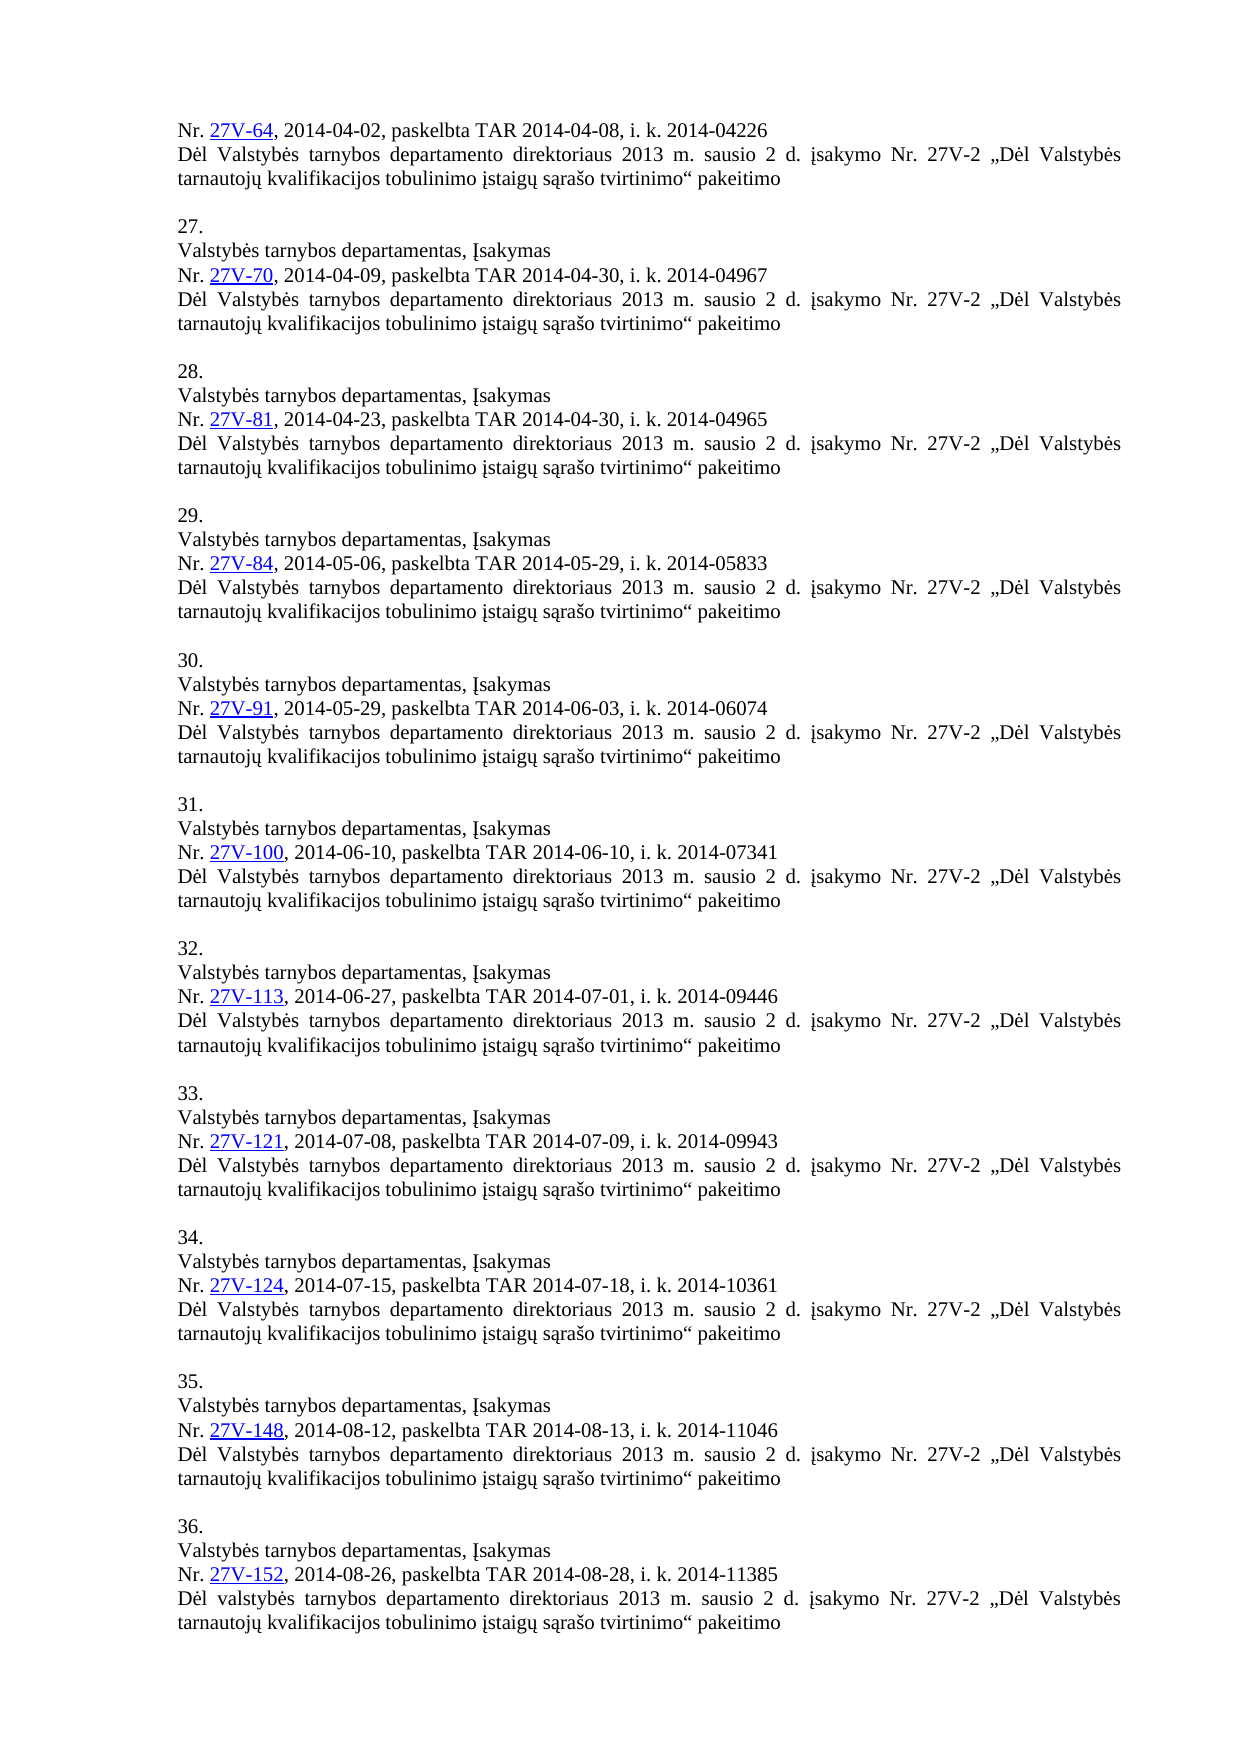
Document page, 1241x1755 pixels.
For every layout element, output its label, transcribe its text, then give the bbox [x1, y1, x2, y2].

text Valstybės tarnybos departamentas, Įsakymas [177, 1249, 1122, 1273]
text Nr. 27V-70, 2014-04-09, paskelbta TAR 2014-04-30, i. k. 2014-04967 [177, 262, 1122, 287]
text Nr. 27V-152, 2014-08-26, paskelbta TAR 2014-08-28, i. k. 2014-11385 [177, 1562, 1122, 1586]
text Dėl Valstybės tarnybos departamento direktoriaus 2013 m. sausio 2 d. įsakymo Nr. 27V-2 „Dėl Valstybės tarnautojų kvalifikacijos tobulinimo įstaigų sąrašo tvirtinimo“ pakeitimo [177, 431, 1122, 479]
text 28. [177, 359, 1122, 383]
text 31. [177, 792, 1122, 816]
text Dėl Valstybės tarnybos departamento direktoriaus 2013 m. sausio 2 d. įsakymo Nr. 27V-2 „Dėl Valstybės tarnautojų kvalifikacijos tobulinimo įstaigų sąrašo tvirtinimo“ pakeitimo [177, 142, 1122, 190]
text Nr. 27V-148, 2014-08-12, paskelbta TAR 2014-08-13, i. k. 2014-11046 [177, 1417, 1122, 1442]
text Valstybės tarnybos departamentas, Įsakymas [177, 1393, 1122, 1417]
text 35. [177, 1369, 1122, 1393]
text Valstybės tarnybos departamentas, Įsakymas [177, 1105, 1122, 1129]
text 34. [177, 1225, 1122, 1249]
text Nr. 27V-100, 2014-06-10, paskelbta TAR 2014-06-10, i. k. 2014-07341 [177, 840, 1122, 864]
text Dėl Valstybės tarnybos departamento direktoriaus 2013 m. sausio 2 d. įsakymo Nr. 27V-2 „Dėl Valstybės tarnautojų kvalifikacijos tobulinimo įstaigų sąrašo tvirtinimo“ pakeitimo [177, 575, 1122, 623]
text Dėl Valstybės tarnybos departamento direktoriaus 2013 m. sausio 2 d. įsakymo Nr. 27V-2 „Dėl Valstybės tarnautojų kvalifikacijos tobulinimo įstaigų sąrašo tvirtinimo“ pakeitimo [177, 1442, 1122, 1490]
text Valstybės tarnybos departamentas, Įsakymas [177, 1538, 1122, 1562]
text Nr. 27V-84, 2014-05-06, paskelbta TAR 2014-05-29, i. k. 2014-05833 [177, 551, 1122, 575]
text Nr. 27V-91, 2014-05-29, paskelbta TAR 2014-06-03, i. k. 2014-06074 [177, 696, 1122, 720]
text Valstybės tarnybos departamentas, Įsakymas [177, 383, 1122, 407]
text 36. [177, 1514, 1122, 1538]
text Valstybės tarnybos departamentas, Įsakymas [177, 960, 1122, 984]
text Nr. 27V-121, 2014-07-08, paskelbta TAR 2014-07-09, i. k. 2014-09943 [177, 1129, 1122, 1153]
text Nr. 27V-124, 2014-07-15, paskelbta TAR 2014-07-18, i. k. 2014-10361 [177, 1273, 1122, 1297]
text Dėl Valstybės tarnybos departamento direktoriaus 2013 m. sausio 2 d. įsakymo Nr. 27V-2 „Dėl Valstybės tarnautojų kvalifikacijos tobulinimo įstaigų sąrašo tvirtinimo“ pakeitimo [177, 720, 1122, 768]
text Valstybės tarnybos departamentas, Įsakymas [177, 816, 1122, 840]
text 30. [177, 647, 1122, 672]
text Dėl Valstybės tarnybos departamento direktoriaus 2013 m. sausio 2 d. įsakymo Nr. 27V-2 „Dėl Valstybės tarnautojų kvalifikacijos tobulinimo įstaigų sąrašo tvirtinimo“ pakeitimo [177, 287, 1122, 335]
text Dėl Valstybės tarnybos departamento direktoriaus 2013 m. sausio 2 d. įsakymo Nr. 27V-2 „Dėl Valstybės tarnautojų kvalifikacijos tobulinimo įstaigų sąrašo tvirtinimo“ pakeitimo [177, 864, 1122, 912]
text Valstybės tarnybos departamentas, Įsakymas [177, 238, 1122, 262]
text 29. [177, 503, 1122, 527]
text 33. [177, 1081, 1122, 1105]
text Valstybės tarnybos departamentas, Įsakymas [177, 527, 1122, 551]
text Dėl Valstybės tarnybos departamento direktoriaus 2013 m. sausio 2 d. įsakymo Nr. 27V-2 „Dėl Valstybės tarnautojų kvalifikacijos tobulinimo įstaigų sąrašo tvirtinimo“ pakeitimo [177, 1153, 1122, 1201]
text 27. [177, 214, 1122, 238]
text Dėl Valstybės tarnybos departamento direktoriaus 2013 m. sausio 2 d. įsakymo Nr. 27V-2 „Dėl Valstybės tarnautojų kvalifikacijos tobulinimo įstaigų sąrašo tvirtinimo“ pakeitimo [177, 1008, 1122, 1057]
text Dėl valstybės tarnybos departamento direktoriaus 2013 m. sausio 2 d. įsakymo Nr. 27V-2 „Dėl Valstybės tarnautojų kvalifikacijos tobulinimo įstaigų sąrašo tvirtinimo“ pakeitimo [177, 1586, 1122, 1634]
text 32. [177, 936, 1122, 960]
text Nr. 27V-113, 2014-06-27, paskelbta TAR 2014-07-01, i. k. 2014-09446 [177, 984, 1122, 1008]
text Valstybės tarnybos departamentas, Įsakymas [177, 672, 1122, 696]
text Nr. 27V-64, 2014-04-02, paskelbta TAR 2014-04-08, i. k. 2014-04226 [177, 118, 1122, 142]
text Nr. 27V-81, 2014-04-23, paskelbta TAR 2014-04-30, i. k. 2014-04965 [177, 407, 1122, 431]
text Dėl Valstybės tarnybos departamento direktoriaus 2013 m. sausio 2 d. įsakymo Nr. 27V-2 „Dėl Valstybės tarnautojų kvalifikacijos tobulinimo įstaigų sąrašo tvirtinimo“ pakeitimo [177, 1297, 1122, 1345]
